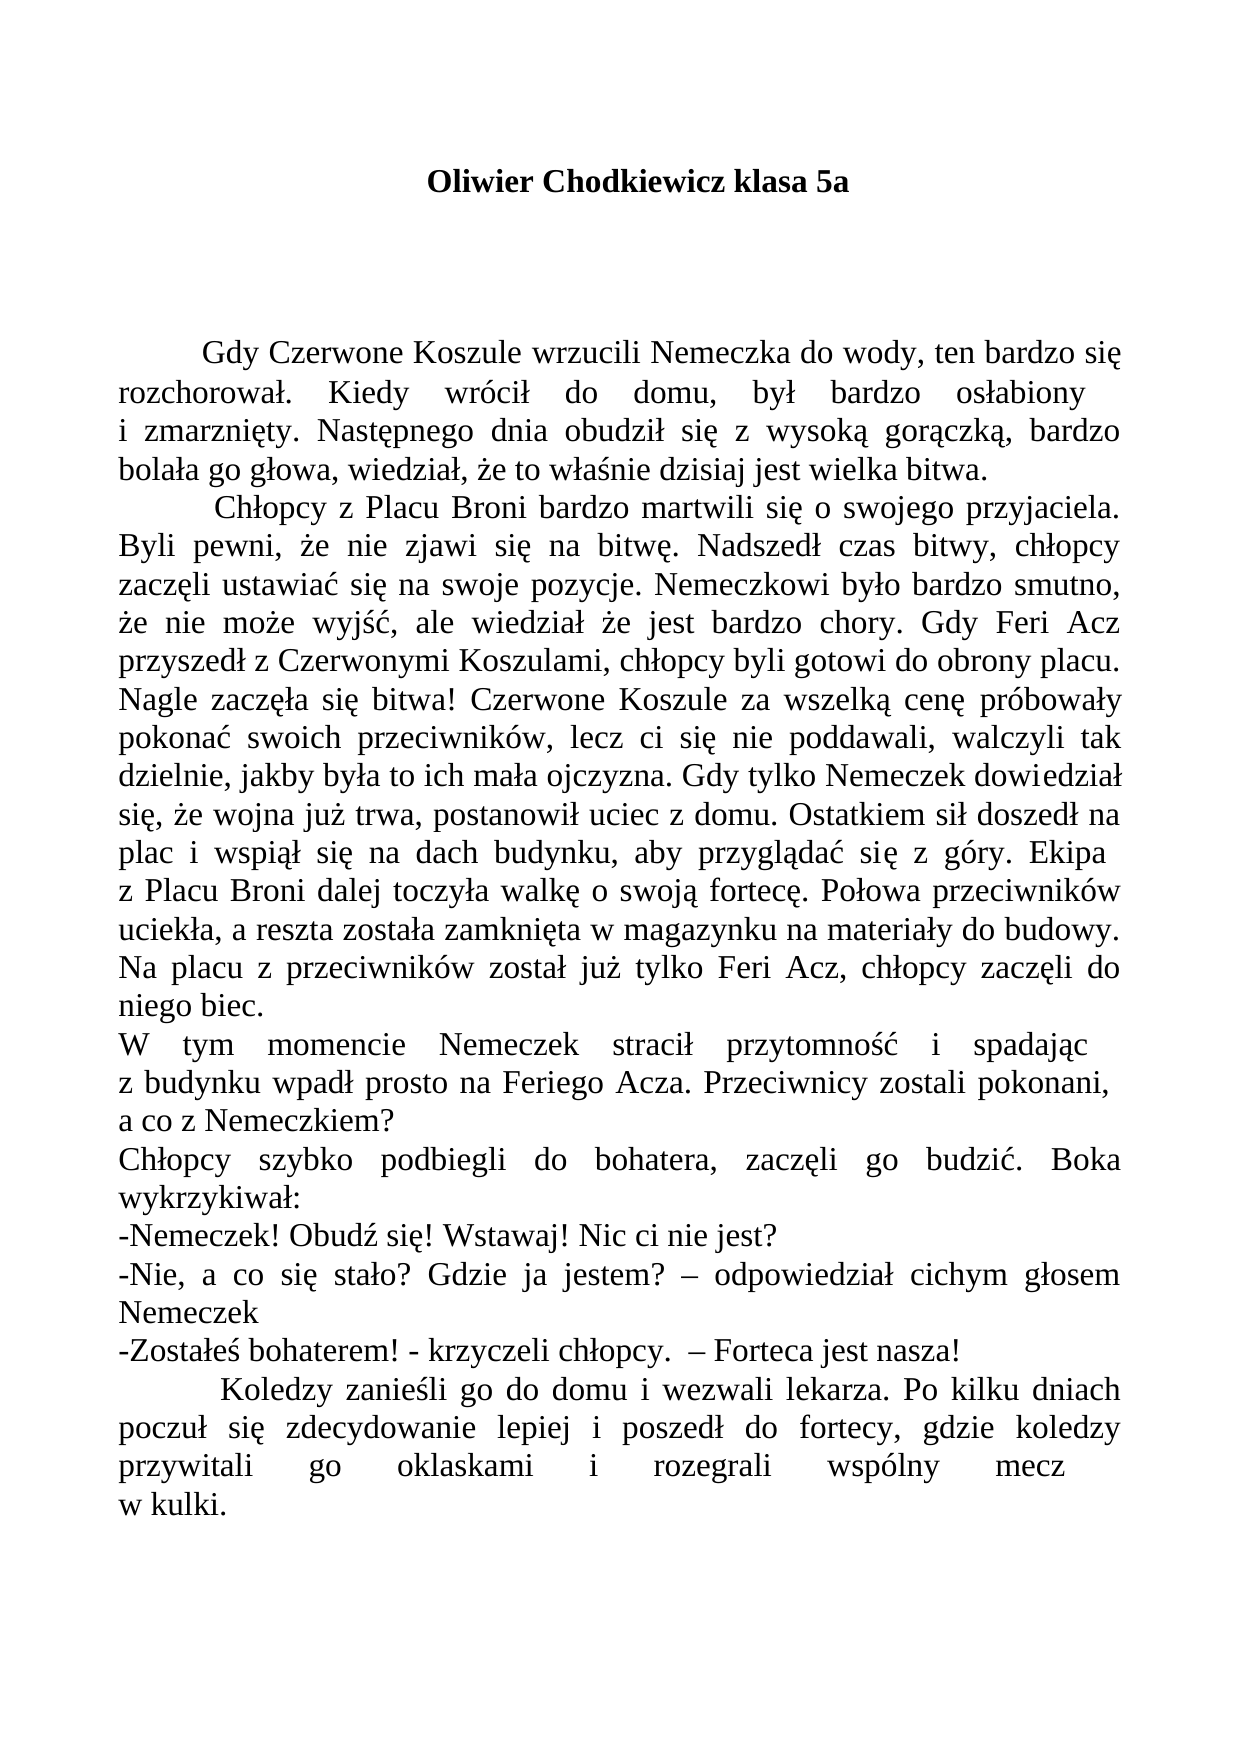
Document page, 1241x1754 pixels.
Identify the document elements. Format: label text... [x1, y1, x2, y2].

text -Zostałeś bohaterem! - krzyczeli chłopcy. – Forteca jest nasza! [118, 1330, 1122, 1369]
text W tym momencie Nemeczek stracił przytomność i spadając z budynku wpadł prosto na Feriego Acza. Przeciwnicy zostali pokonani, a co z Nemeczkiem? [118, 1024, 1122, 1139]
text Chłopcy szybko podbiegli do bohatera, zaczęli go budzić. Boka wykrzykiwał: [118, 1139, 1122, 1215]
text Gdy Czerwone Koszule wrzucili Nemeczka do wody, ten bardzo się rozchorował. Kiedy wrócił do domu, był bardzo osłabiony i zmarznięty. Następnego dnia obudził się z wysoką gorączką, bardzo bolała go głowa, wiedział, że to właśnie dzisiaj jest wielka bitwa. [118, 329, 1122, 487]
text Oliwier Chodkiewicz klasa 5a [118, 161, 1122, 199]
text Chłopcy z Placu Broni bardzo martwili się o swojego przyjaciela. Byli pewni, że nie zjawi się na bitwę. Nadszedł czas bitwy, chłopcy zaczęli ustawiać się na swoje pozycje. Nemeczkowi było bardzo smutno, że nie może wyjść, ale wiedział że jest bardzo chory. Gdy Feri Acz przyszedł z Czerwonymi Koszulami, chłopcy byli gotowi do obrony placu. Nagle zaczęła się bitwa! Czerwone Koszule za wszelką cenę próbowały pokonać swoich przeciwników, lecz ci się nie poddawali, walczyli tak dzielnie, jakby była to ich mała ojczyzna. Gdy tylko Nemeczek dowiedział się, że wojna już trwa, postanowił uciec z domu. Ostatkiem sił doszedł na plac i wspiął się na dach budynku, aby przyglądać się z góry. Ekipa z Placu Broni dalej toczyła walkę o swoją fortecę. Połowa przeciwników uciekła, a reszta została zamknięta w magazynku na materiały do budowy. Na placu z przeciwników został już tylko Feri Acz, chłopcy zaczęli do niego biec. [118, 487, 1122, 1024]
text Koledzy zanieśli go do domu i wezwali lekarza. Po kilku dniach poczuł się zdecydowanie lepiej i poszedł do fortecy, gdzie koledzy przywitali go oklaskami i rozegrali wspólny mecz w kulki. [118, 1369, 1122, 1522]
text -Nie, a co się stało? Gdzie ja jestem? – odpowiedział cichym głosem Nemeczek [118, 1254, 1122, 1330]
text -Nemeczek! Obudź się! Wstawaj! Nic ci nie jest? [118, 1215, 1122, 1254]
